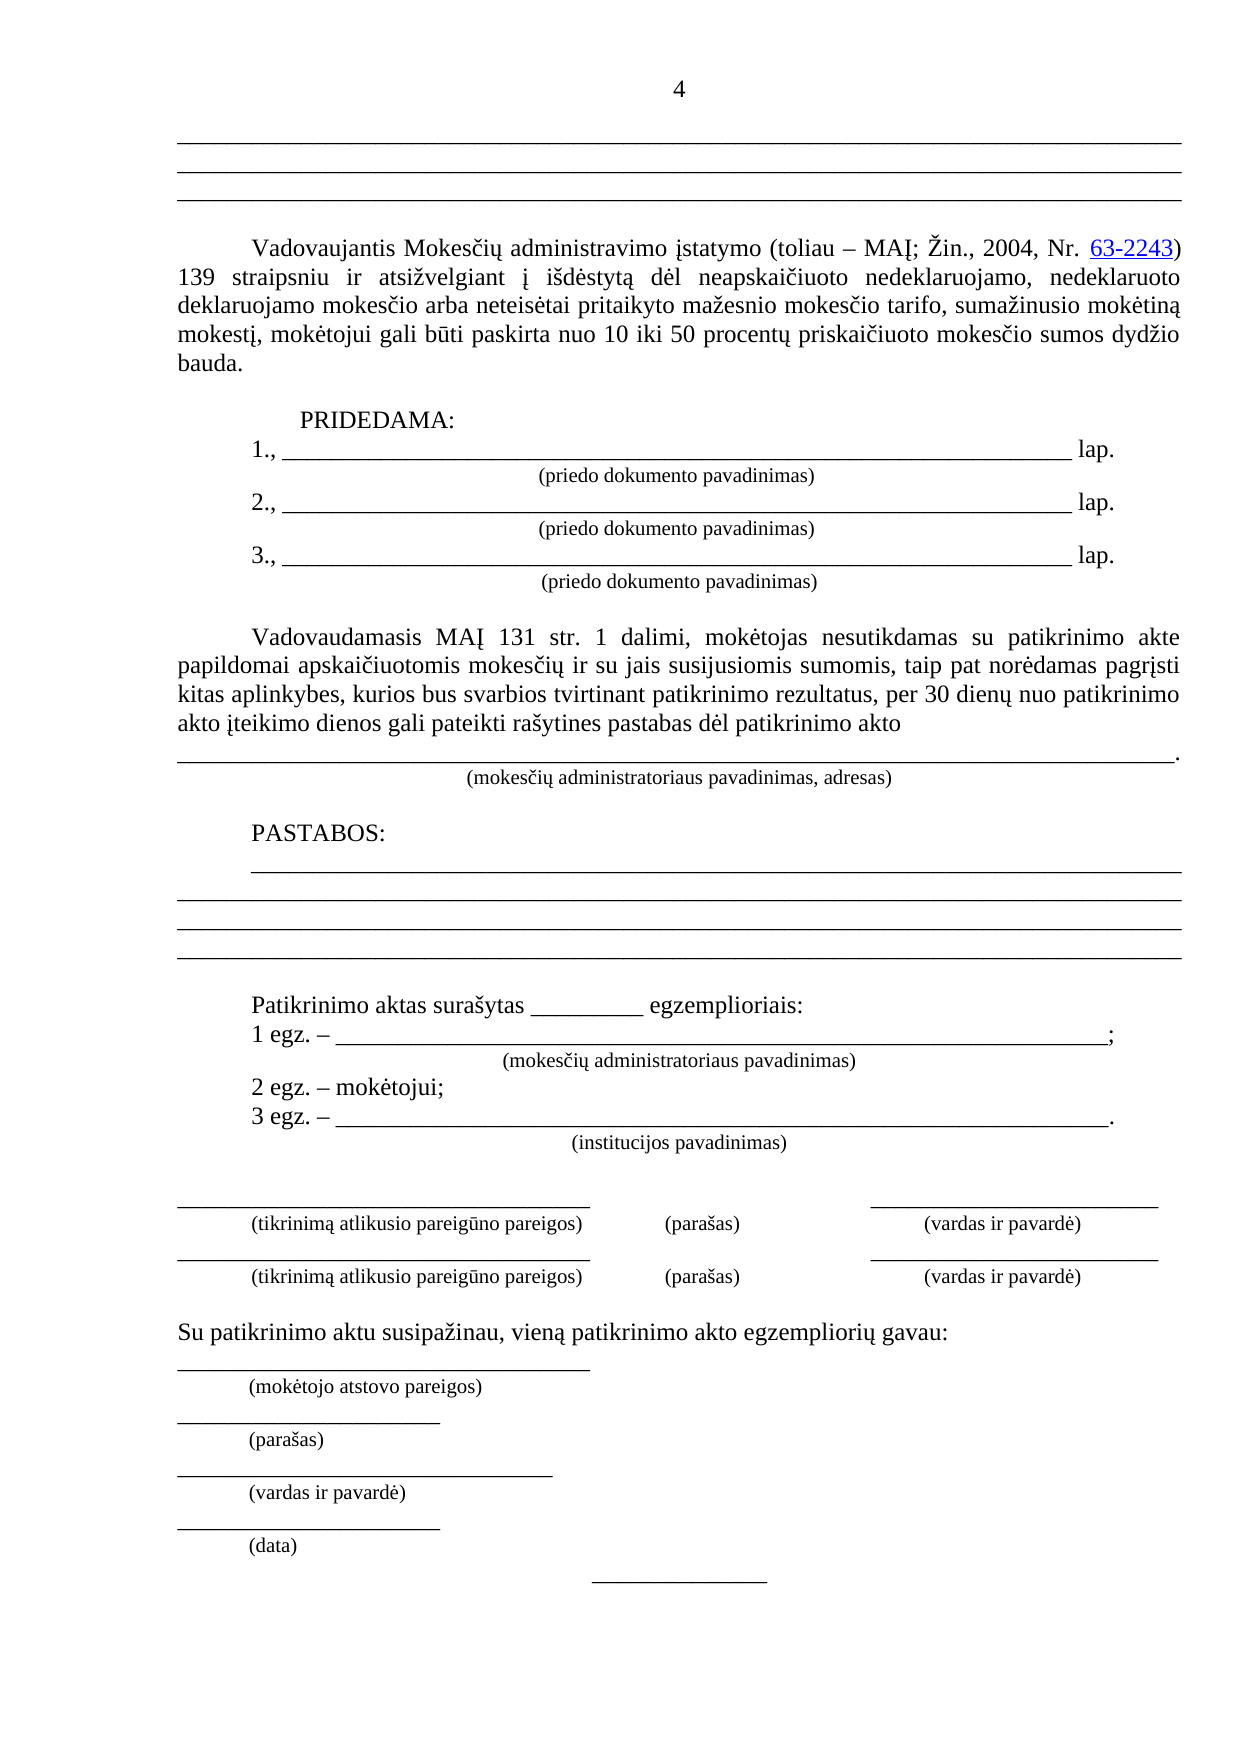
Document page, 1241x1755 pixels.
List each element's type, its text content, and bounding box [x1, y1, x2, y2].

text (priedo dokumento pavadinimas) [177, 463, 1181, 487]
text (priedo dokumento pavadinimas) [177, 516, 1181, 540]
text 1., lap. [177, 434, 1181, 463]
text (parašas) [177, 1427, 1181, 1451]
text Vadovaudamasis MAĮ 131 str. 1 dalimi, mokėtojas nesutikdamas su patikrinimo akte papildomai apskaičiuotomis mokesčių ir su jais susijusiomis sumomis, taip pat norėdamas pagrįsti kitas aplinkybes, kurios bus svarbios tvirtinant patikrinimo rezultatus, per 30 dienų nuo patikrinimo akto įteikimo dienos gali pateikti rašytines pastabas dėl patikrinimo akto [177, 622, 1181, 737]
text . [177, 737, 1181, 765]
text Patikrinimo aktas surašytas _________ egzemplioriais: [177, 991, 1181, 1019]
text (priedo dokumento pavadinimas) [177, 569, 1181, 593]
text (institucijos pavadinimas) [177, 1130, 1181, 1154]
text (mokesčių administratoriaus pavadinimas, adresas) [177, 765, 1181, 789]
text _________________________________ _______________________ [177, 1182, 1181, 1211]
text 2 egz. – mokėtojui; [177, 1072, 1181, 1101]
text ______________ [177, 1557, 1181, 1586]
text _________________________________ _______________________ [177, 1235, 1181, 1264]
text (mokesčių administratoriaus pavadinimas) [177, 1048, 1181, 1072]
text Vadovaujantis Mokesčių administravimo įstatymo (toliau – MAĮ; Žin., 2004, Nr. 63-2243) 139 straipsniu ir atsižvelgiant į išdėstytą dėl neapskaičiuoto nedeklaruojamo, nedeklaruoto deklaruojamo mokesčio arba neteisėtai pritaikyto mažesnio mokesčio tarifo, sumažinusio mokėtiną mokestį, mokėtojui gali būti paskirta nuo 10 iki 50 procentų priskaičiuoto mokesčio sumos dydžio bauda. [177, 233, 1181, 377]
text PRIDEDAMA: [226, 406, 1181, 434]
text (tikrinimą atlikusio pareigūno pareigos) (parašas) (vardas ir pavardė) [177, 1264, 1181, 1288]
text _____________________ [177, 1504, 1181, 1533]
text (vardas ir pavardė) [177, 1480, 1181, 1504]
text 3., lap. [177, 540, 1181, 569]
text ______________________________ [177, 1451, 1181, 1480]
text PASTABOS: [177, 818, 1181, 847]
text _____________________ [177, 1398, 1181, 1427]
text Su patikrinimo aktu susipažinau, vieną patikrinimo akto egzempliorių gavau: [177, 1317, 1181, 1346]
text (tikrinimą atlikusio pareigūno pareigos) (parašas) (vardas ir pavardė) [177, 1211, 1181, 1235]
text _________________________________ [177, 1346, 1181, 1374]
text (mokėtojo atstovo pareigos) [177, 1374, 1181, 1398]
text 1 egz. – ; [177, 1019, 1181, 1048]
text 3 egz. – . [177, 1101, 1181, 1130]
text 2., lap. [177, 487, 1181, 516]
text (data) [177, 1533, 1181, 1557]
